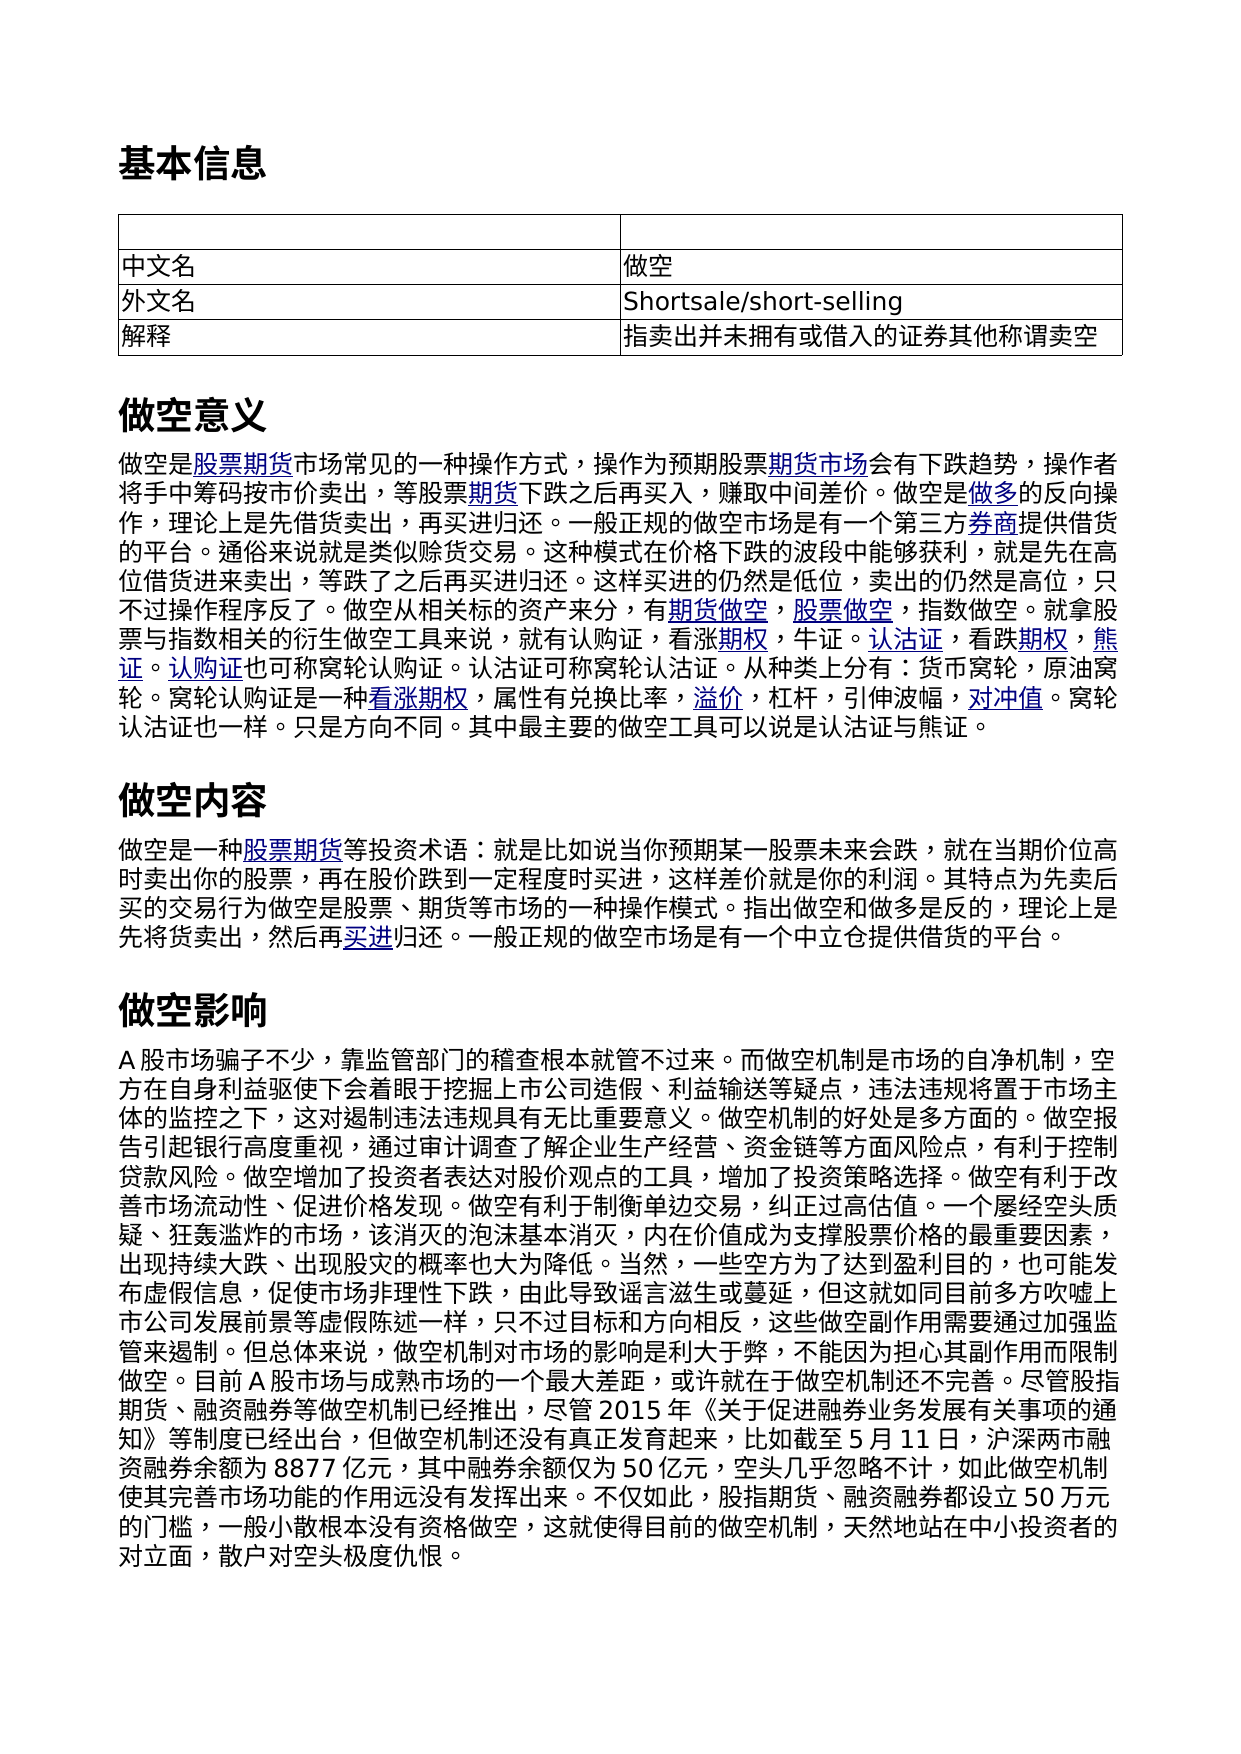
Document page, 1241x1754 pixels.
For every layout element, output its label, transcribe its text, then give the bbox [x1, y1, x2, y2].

table_cell 外文名 [119, 285, 620, 319]
subtitle 基本信息 [118, 143, 1122, 187]
text A股市场骗子不少，靠监管部门的稽查根本就管不过来。而做空机制是市场的自净机制，空方在自身利益驱使下会着眼于挖掘上市公司造假、利益输送等疑点，违法违规将置于市场主体的监控之下，这对遏制违法违规具有无比重要意义。做空机制的好处是多方面的。做空报告引起银行高度重视，通过审计调查了解企业生产经营、资金链等方面风险点，有利于控制贷款风险。做空增加了投资者表达对股价观点的工具，增加了投资策略选择。做空有利于改善市场流动性、促进价格发现。做空有利于制衡单边交易，纠正过高估值。一个屡经空头质疑、狂轰滥炸的市场，该消灭的泡沫基本消灭，内在价值成为支撑股票价格的最重要因素，出现持续大跌、出现股灾的概率也大为降低。当然，一些空方为了达到盈利目的，也可能发布虚假信息，促使市场非理性下跌，由此导致谣言滋生或蔓延，但这就如同目前多方吹嘘上市公司发展前景等虚假陈述一样，只不过目标和方向相反，这些做空副作用需要通过加强监管来遏制。但总体来说，做空机制对市场的影响是利大于弊，不能因为担心其副作用而限制做空。目前A股市场与成熟市场的一个最大差距，或许就在于做空机制还不完善。尽管股指期货、融资融券等做空机制已经推出，尽管2015年《关于促进融券业务发展有关事项的通知》等制度已经出台，但做空机制还没有真正发育起来，比如截至5月11日，沪深两市融资融券余额为8877亿元，其中融券余额仅为50亿元，空头几乎忽略不计，如此做空机制使其完善市场功能的作用远没有发挥出来。不仅如此，股指期货、融资融券都设立50万元的门槛，一般小散根本没有资格做空，这就使得目前的做空机制，天然地站在中小投资者的对立面，散户对空头极度仇恨。 [118, 1046, 1122, 1571]
table_cell Shortsale/short-selling [621, 285, 1122, 319]
table_cell 中文名 [119, 250, 620, 284]
subtitle 做空意义 [118, 394, 1122, 438]
table_cell 做空 [621, 250, 1122, 284]
text 做空是股票期货市场常见的一种操作方式，操作为预期股票期货市场会有下跌趋势，操作者将手中筹码按市价卖出，等股票期货下跌之后再买入，赚取中间差价。做空是做多的反向操作，理论上是先借货卖出，再买进归还。一般正规的做空市场是有一个第三方券商提供借货的平台。通俗来说就是类似赊货交易。这种模式在价格下跌的波段中能够获利，就是先在高位借货进来卖出，等跌了之后再买进归还。这样买进的仍然是低位，卖出的仍然是高位，只不过操作程序反了。做空从相关标的资产来分，有期货做空，股票做空，指数做空。就拿股票与指数相关的衍生做空工具来说，就有认购证，看涨期权，牛证。认沽证，看跌期权，熊证。认购证也可称窝轮认购证。认沽证可称窝轮认沽证。从种类上分有：货币窝轮，原油窝轮。窝轮认购证是一种看涨期权，属性有兑换比率，溢价，杠杆，引伸波幅，对冲值。窝轮认沽证也一样。只是方向不同。其中最主要的做空工具可以说是认沽证与熊证。 [118, 451, 1122, 742]
table_cell 指卖出并未拥有或借入的证券其他称谓卖空 [621, 320, 1122, 354]
table_cell 解释 [119, 320, 620, 354]
table_header [621, 215, 1122, 249]
table_header [119, 215, 620, 249]
text 做空是一种股票期货等投资术语：就是比如说当你预期某一股票未来会跌，就在当期价位高时卖出你的股票，再在股价跌到一定程度时买进，这样差价就是你的利润。其特点为先卖后买的交易行为做空是股票、期货等市场的一种操作模式。指出做空和做多是反的，理论上是先将货卖出，然后再买进归还。一般正规的做空市场是有一个中立仓提供借货的平台。 [118, 836, 1122, 952]
subtitle 做空影响 [118, 990, 1122, 1034]
subtitle 做空内容 [118, 780, 1122, 823]
